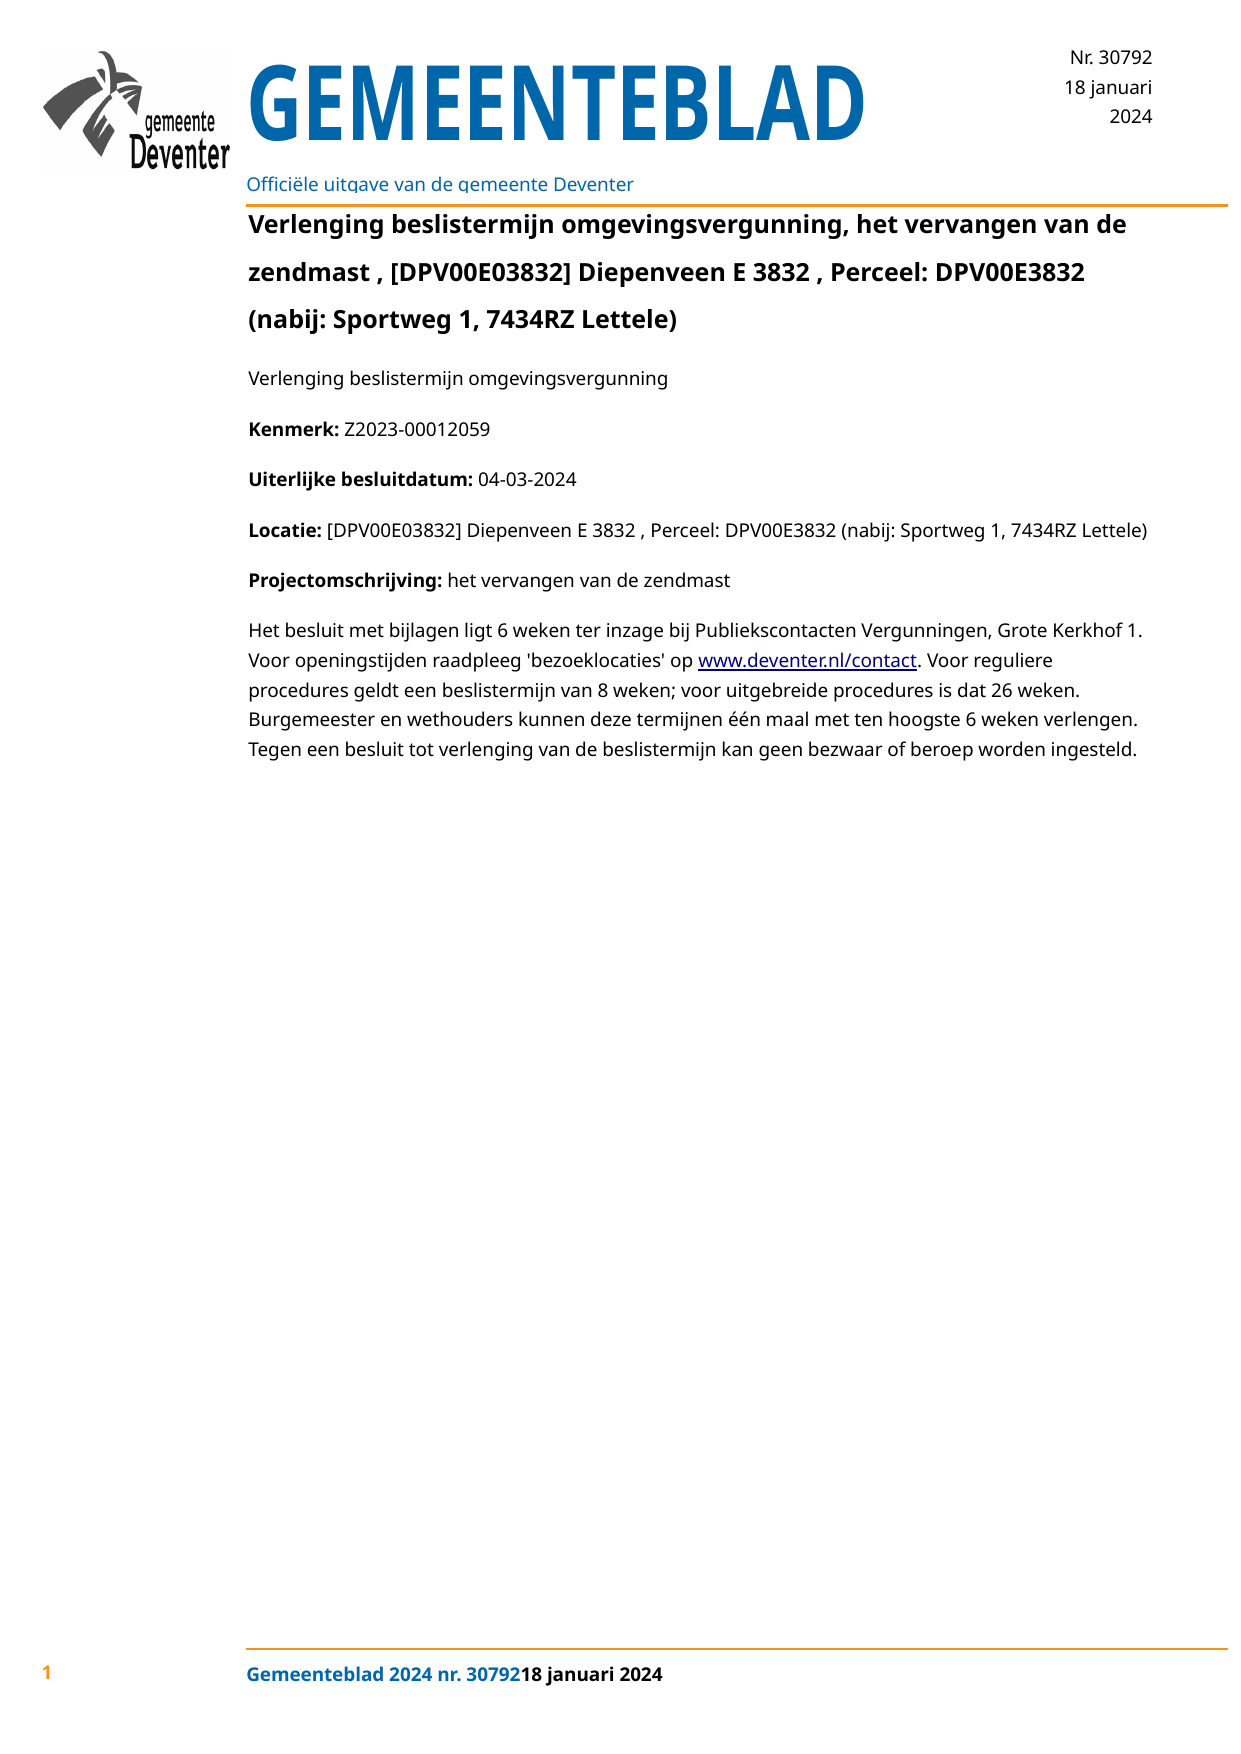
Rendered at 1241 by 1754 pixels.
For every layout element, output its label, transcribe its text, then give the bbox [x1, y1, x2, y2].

picture [41, 47, 231, 172]
text Uiterlijke besluitdatum: 04-03-2024 [248, 466, 1152, 492]
text Kenmerk: Z2023-00012059 [248, 416, 1152, 442]
text Projectomschrijving: het vervangen van de zendmast [248, 567, 1152, 593]
text Het besluit met bijlagen ligt 6 weken ter inzage bij Publiekscontacten Vergunningen, Grote Kerkhof 1. Voor openingstijden raadpleeg 'bezoeklocaties' op www.deventer.nl/contact. Voor reguliere procedures geldt een beslistermijn van 8 weken; voor uitgebreide procedures is dat 26 weken. Burgemeester en wethouders kunnen deze termijnen één maal met ten hoogste 6 weken verlengen. Tegen een besluit tot verlenging van de beslistermijn kan geen bezwaar of beroep worden ingesteld. [248, 618, 1152, 762]
text Verlenging beslistermijn omgevingsvergunning, het vervangen van de zendmast , [DPV00E03832] Diepenveen E 3832 , Perceel: DPV00E3832 (nabij: Sportweg 1, 7434RZ Lettele) [248, 207, 1152, 336]
text Locatie: [DPV00E03832] Diepenveen E 3832 , Perceel: DPV00E3832 (nabij: Sportweg 1, 7434RZ Lettele) [248, 517, 1152, 542]
text Verlenging beslistermijn omgevingsvergunning [248, 366, 1152, 391]
